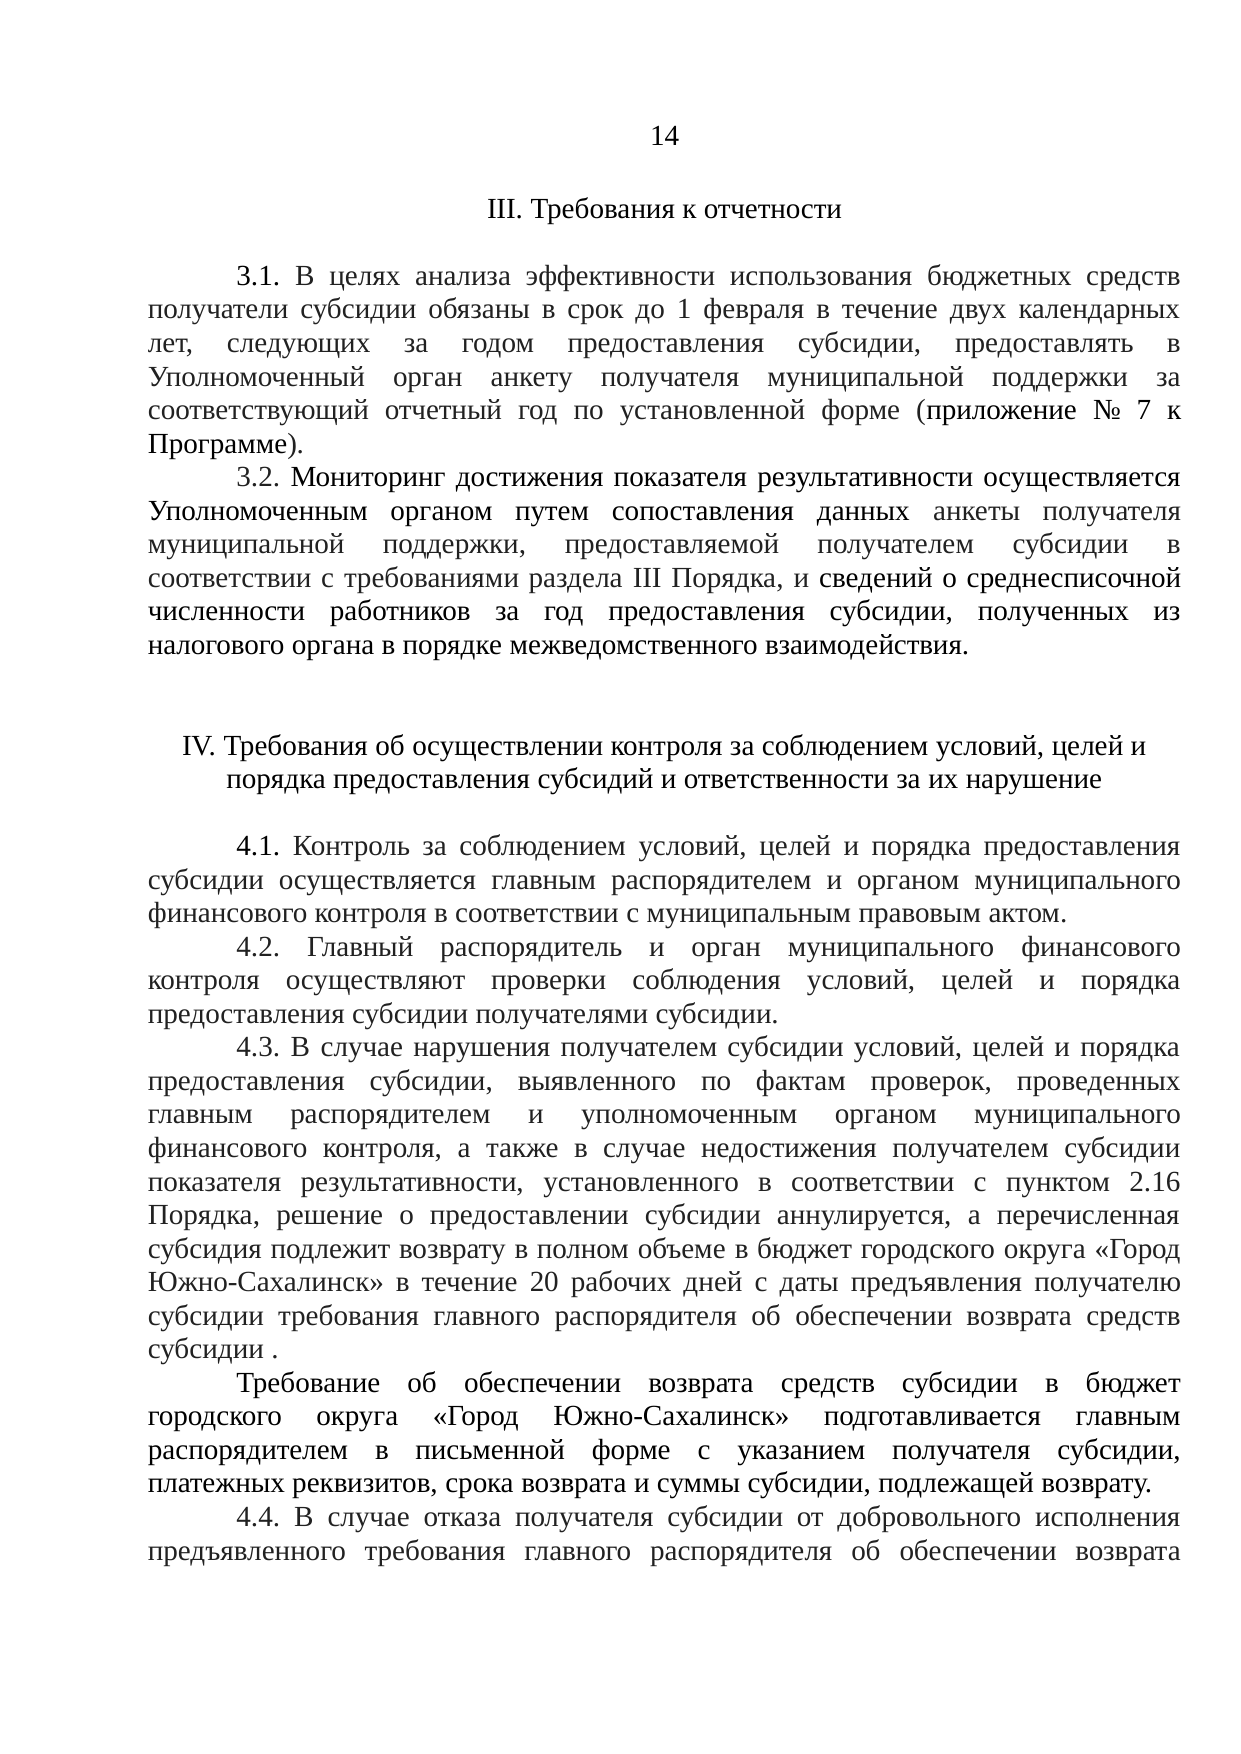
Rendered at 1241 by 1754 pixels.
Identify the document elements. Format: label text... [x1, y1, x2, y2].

text 4.3. В случае нарушения получателем субсидии условий, целей и порядка предоставления субсидии, выявленного по фактам проверок, проведенных главным распорядителем и уполномоченным органом муниципального финансового контроля, а также в случае недостижения получателем субсидии показателя результативности, установленного в соответствии с пунктом 2.16 Порядка, решение о предоставлении субсидии аннулируется, а перечисленная субсидия подлежит возврату в полном объеме в бюджет городского округа «Город Южно-Сахалинск» в течение 20 рабочих дней с даты предъявления получателю субсидии требования главного распорядителя об обеспечении возврата средств субсидии . [148, 1030, 1181, 1365]
text 3.2. Мониторинг достижения показателя результативности осуществляется Уполномоченным органом путем сопоставления данных анкеты получателя муниципальной поддержки, предоставляемой получателем субсидии в соответствии с требованиями раздела III Порядка, и сведений о среднесписочной численности работников за год предоставления субсидии, полученных из налогового органа в порядке межведомственного взаимодействия. [148, 459, 1181, 661]
text 3.1. В целях анализа эффективности использования бюджетных средств получатели субсидии обязаны в срок до 1 февраля в течение двух календарных лет, следующих за годом предоставления субсидии, предоставлять в Уполномоченный орган анкету получателя муниципальной поддержки за соответствующий отчетный год по установленной форме (приложение № 7 к Программе). [148, 258, 1181, 459]
text IV. Требования об осуществлении контроля за соблюдением условий, целей и порядка предоставления субсидий и ответственности за их нарушение [148, 728, 1181, 795]
text III. Требования к отчетности [148, 191, 1181, 225]
text Требование об обеспечении возврата средств субсидии в бюджет городского округа «Город Южно-Сахалинск» подготавливается главным распорядителем в письменной форме с указанием получателя субсидии, платежных реквизитов, срока возврата и суммы субсидии, подлежащей возврату. [148, 1365, 1181, 1499]
text 4.1. Контроль за соблюдением условий, целей и порядка предоставления субсидии осуществляется главным распорядителем и органом муниципального финансового контроля в соответствии с муниципальным правовым актом. [148, 828, 1181, 929]
text 4.4. В случае отказа получателя субсидии от добровольного исполнения предъявленного требования главного распорядителя об обеспечении возврата [148, 1499, 1181, 1566]
text 4.2. Главный распорядитель и орган муниципального финансового контроля осуществляют проверки соблюдения условий, целей и порядка предоставления субсидии получателями субсидии. [148, 929, 1181, 1030]
